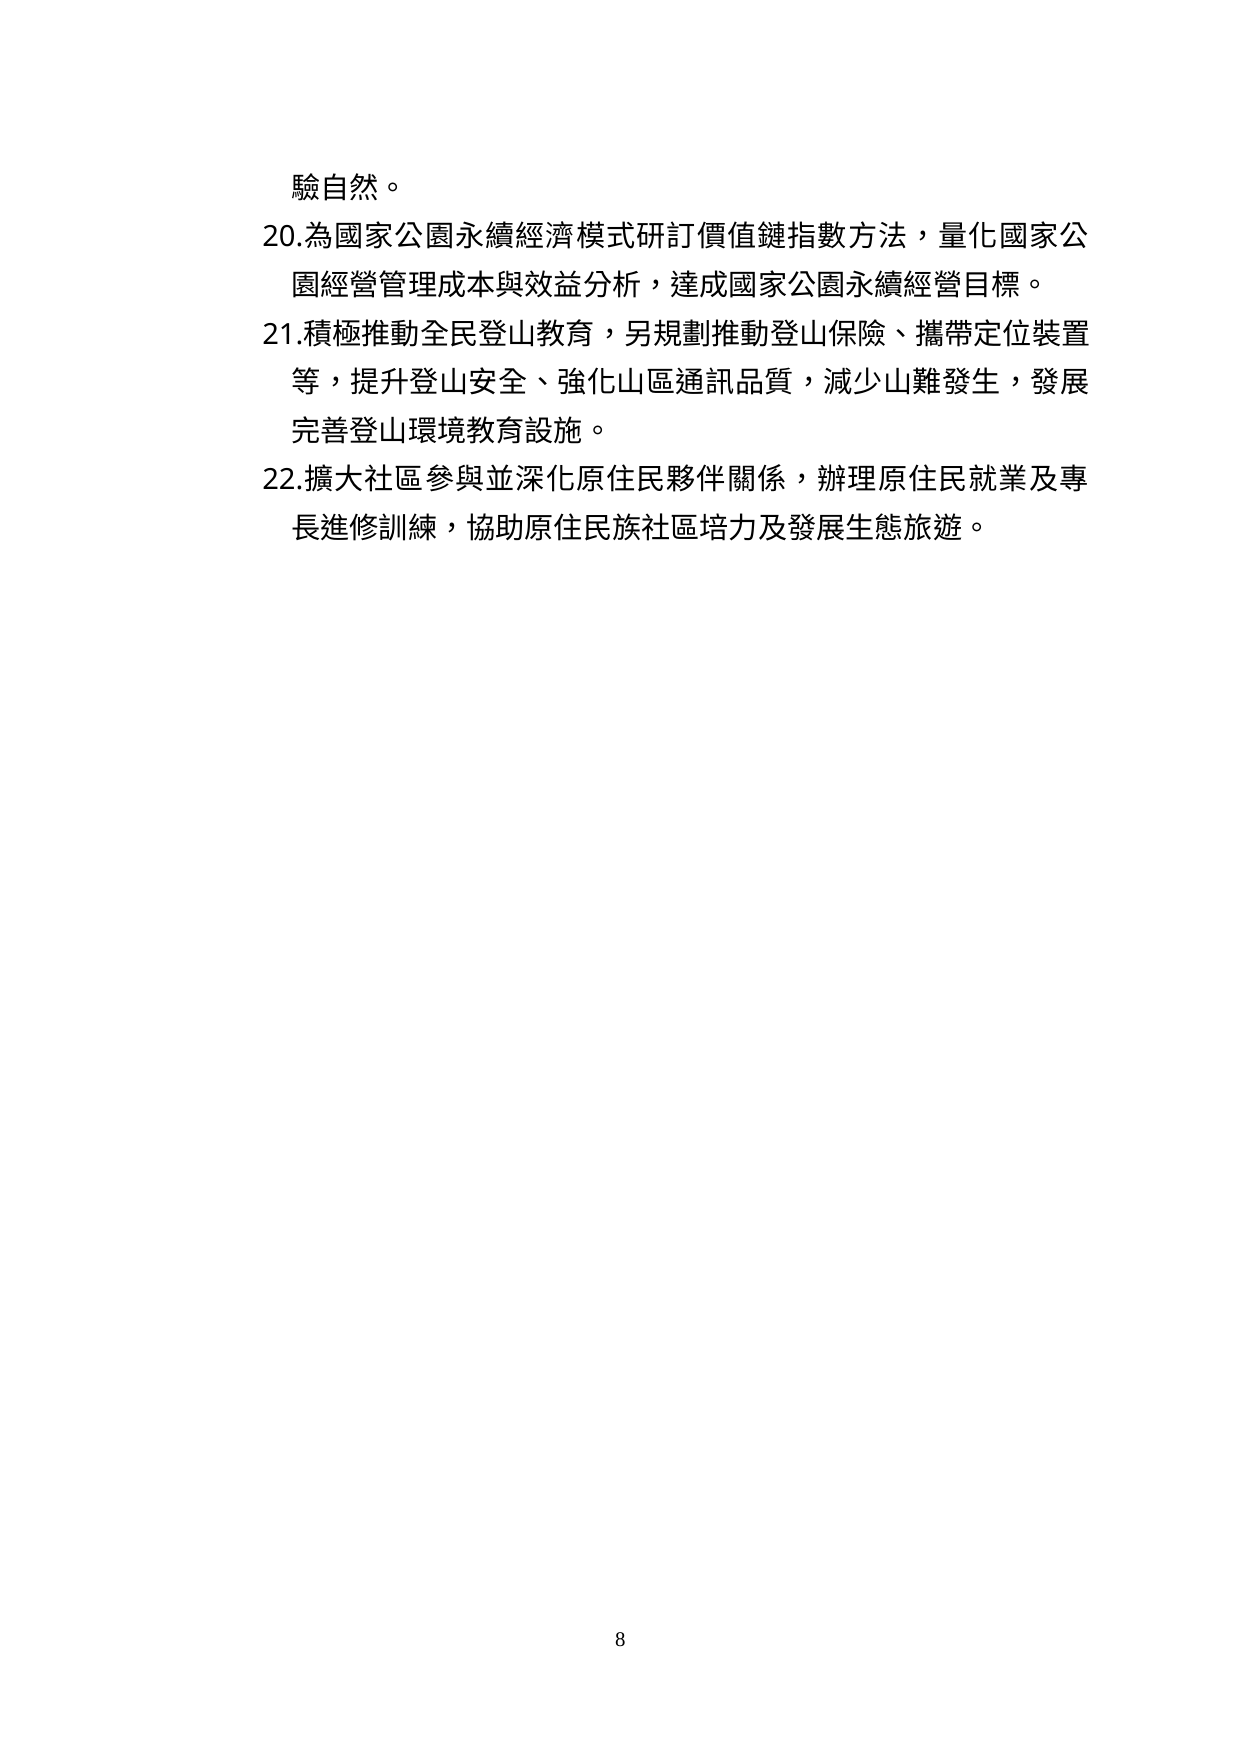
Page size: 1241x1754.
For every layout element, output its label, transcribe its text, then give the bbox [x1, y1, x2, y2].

text 20.為國家公園永續經濟模式研訂價值鏈指數方法，量化國家公園經營管理成本與效益分析，達成國家公園永續經營目標。 [262, 213, 1090, 304]
text 22.擴大社區參與並深化原住民夥伴關係，辦理原住民就業及專長進修訓練，協助原住民族社區培力及發展生態旅遊。 [262, 456, 1090, 547]
text 驗自然。 [262, 164, 1090, 207]
text 21.積極推動全民登山教育，另規劃推動登山保險、攜帶定位裝置等，提升登山安全、強化山區通訊品質，減少山難發生，發展完善登山環境教育設施。 [262, 310, 1090, 450]
